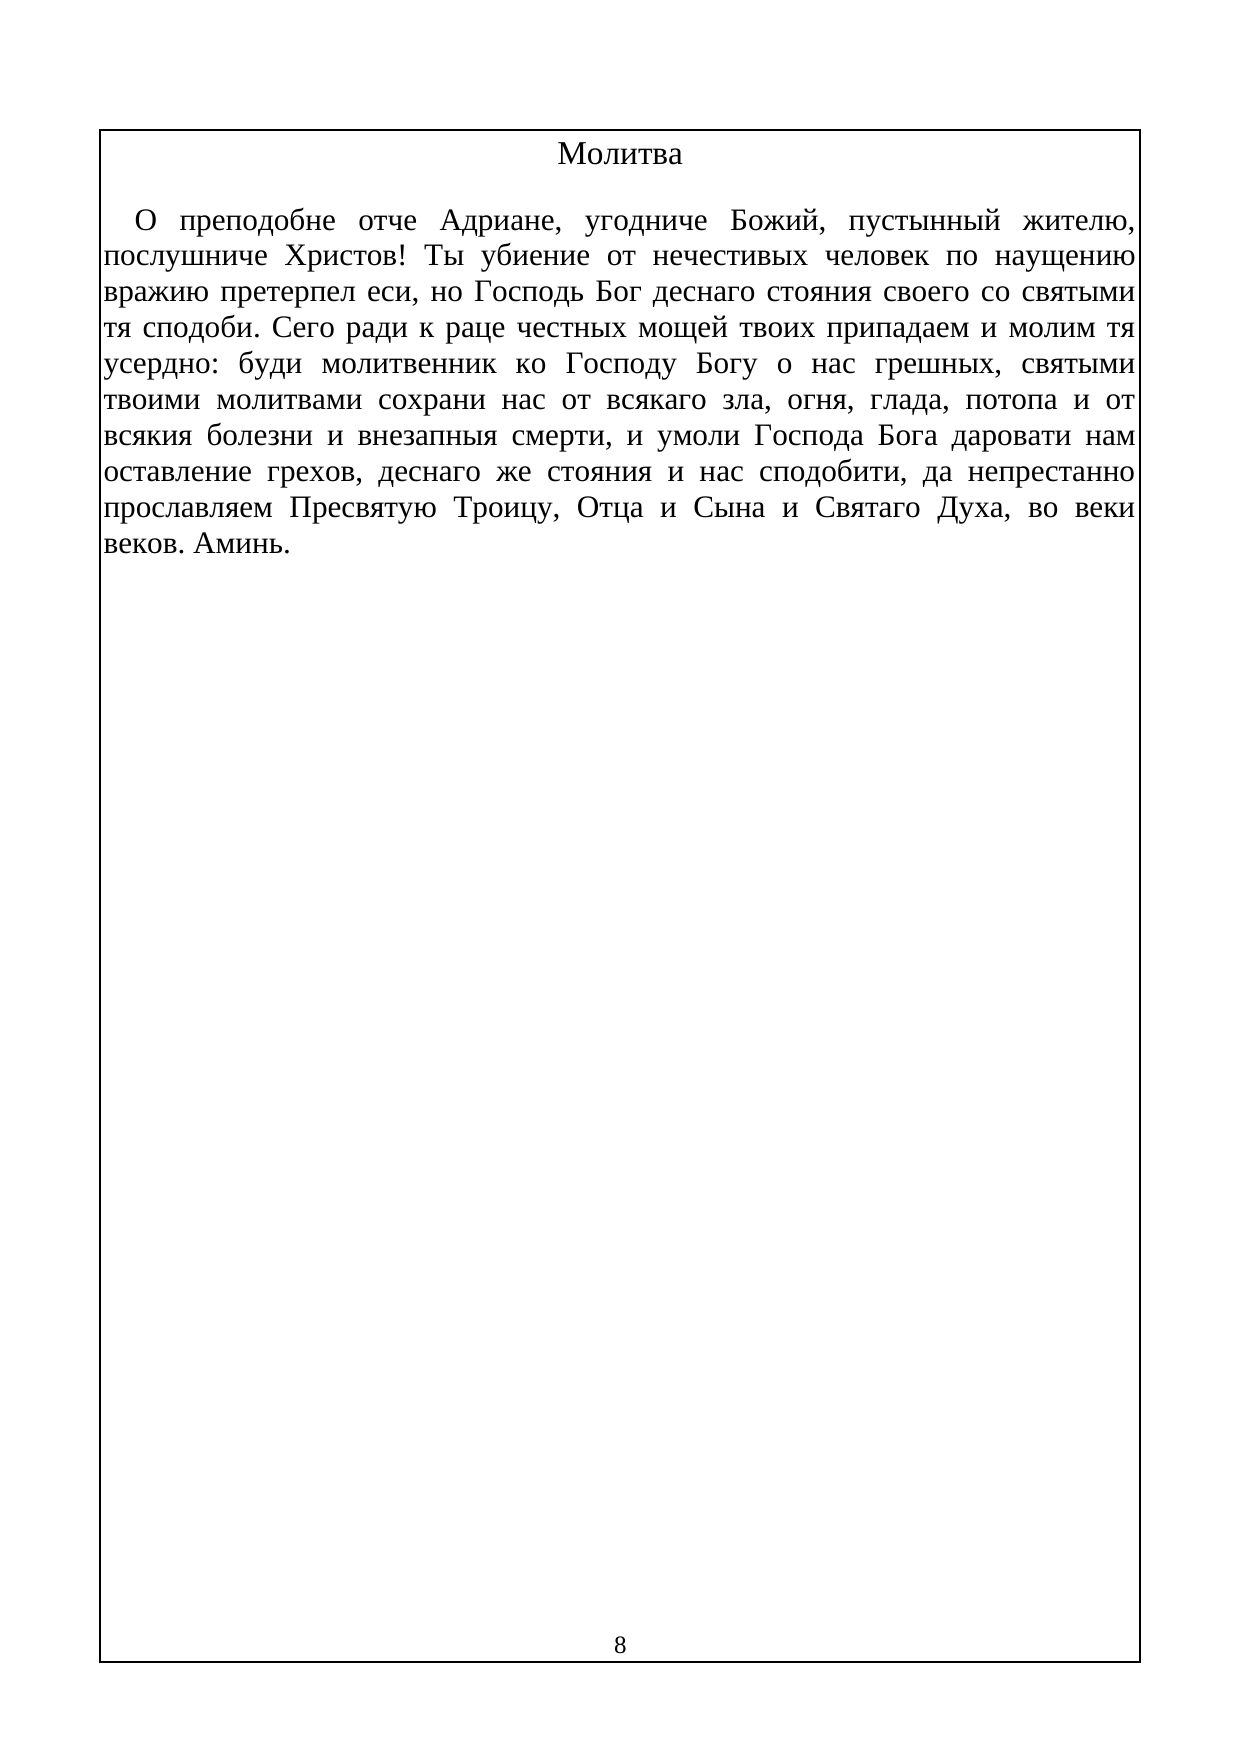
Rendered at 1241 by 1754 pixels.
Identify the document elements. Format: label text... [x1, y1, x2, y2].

subtitle Молитва [103, 133, 1137, 171]
text О преподобне отче Адриане, угодниче Божий, пустынный жителю, послушниче Христов! Ты убиение от нечестивых человек по наущению вражию претерпел еси, но Господь Бог деснаго стояния своего со святыми тя сподоби. Сего ради к раце честных мощей твоих припадаем и молим тя усердно: буди молитвенник ко Господу Богу о нас грешных, святыми твоими молитвами сохрани нас от всякаго зла, огня, глада, потопа и от всякия болезни и внезапныя смерти, и умоли Господа Бога даровати нам оставление грехов, деснаго же стояния и нас сподобити, да непрестанно прославляем Пресвятую Троицу, Отца и Сына и Святаго Духа, во веки веков. Аминь. [103, 201, 1137, 560]
